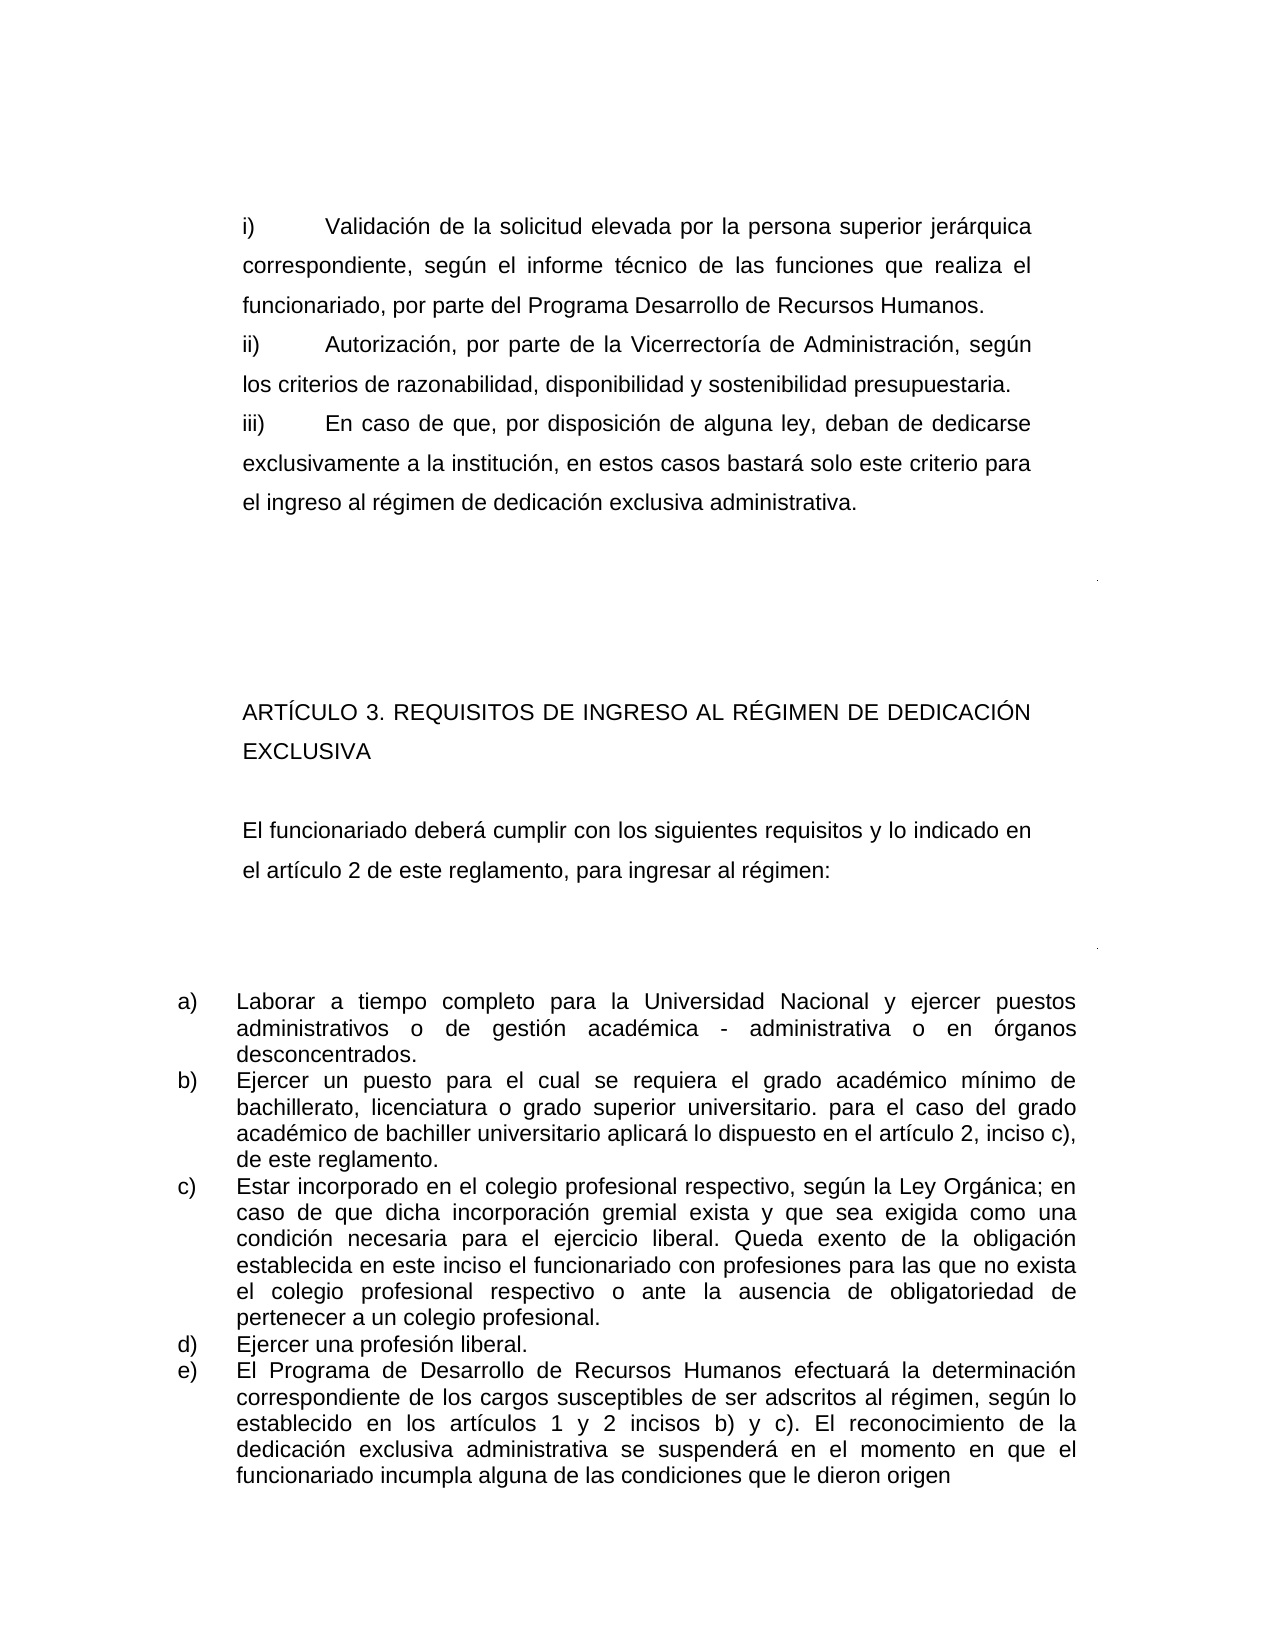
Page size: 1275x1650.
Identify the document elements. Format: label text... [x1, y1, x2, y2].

list Validación de la solicitud elevada por la persona superior jerárquica correspondiente, según el informe técnico de las funciones que realiza el funcionariado, por parte del Programa Desarrollo de Recursos Humanos. [178, 149, 1097, 266]
list En caso de que, por disposición de alguna ley, deban de dedicarse exclusivamente a la institución, en estos casos bastará solo este criterio para el ingreso al régimen de dedicación exclusiva administrativa. [178, 345, 1097, 580]
list Autorización, por parte de la Vicerrectoría de Administración, según los criterios de razonabilidad, disponibilidad y sostenibilidad presupuestaria. [178, 266, 1097, 345]
text b) Ejercer un puesto para el cual se requiera el grado académico mínimo de bachillerato, licenciatura o grado superior universitario. para el caso del grado académico de bachiller universitario aplicará lo dispuesto en el artículo 2, inciso c), de este reglamento. [177, 1067, 1077, 1173]
text d) Ejercer una profesión liberal. [177, 1331, 1077, 1357]
text ARTÍCULO 3. REQUISITOS DE INGRESO AL RÉGIMEN DE DEDICACIÓN EXCLUSIVA [178, 635, 1097, 752]
text c) Estar incorporado en el colegio profesional respectivo, según la Ley Orgánica; en caso de que dicha incorporación gremial exista y que sea exigida como una condición necesaria para el ejercicio liberal. Queda exento de la obligación establecida en este inciso el funcionariado con profesiones para las que no exista el colegio profesional respectivo o ante la ausencia de obligatoriedad de pertenecer a un colegio profesional. [177, 1173, 1077, 1331]
text a) Laborar a tiempo completo para la Universidad Nacional y ejercer puestos administrativos o de gestión académica - administrativa o en órganos desconcentrados. [177, 988, 1077, 1067]
text El funcionariado deberá cumplir con los siguientes requisitos y lo indicado en el artículo 2 de este reglamento, para ingresar al régimen: [178, 752, 1097, 948]
text e) El Programa de Desarrollo de Recursos Humanos efectuará la determinación correspondiente de los cargos susceptibles de ser adscritos al régimen, según lo establecido en los artículos 1 y 2 incisos b) y c). El reconocimiento de la dedicación exclusiva administrativa se suspenderá en el momento en que el funcionariado incumpla alguna de las condiciones que le dieron origen [177, 1357, 1077, 1489]
